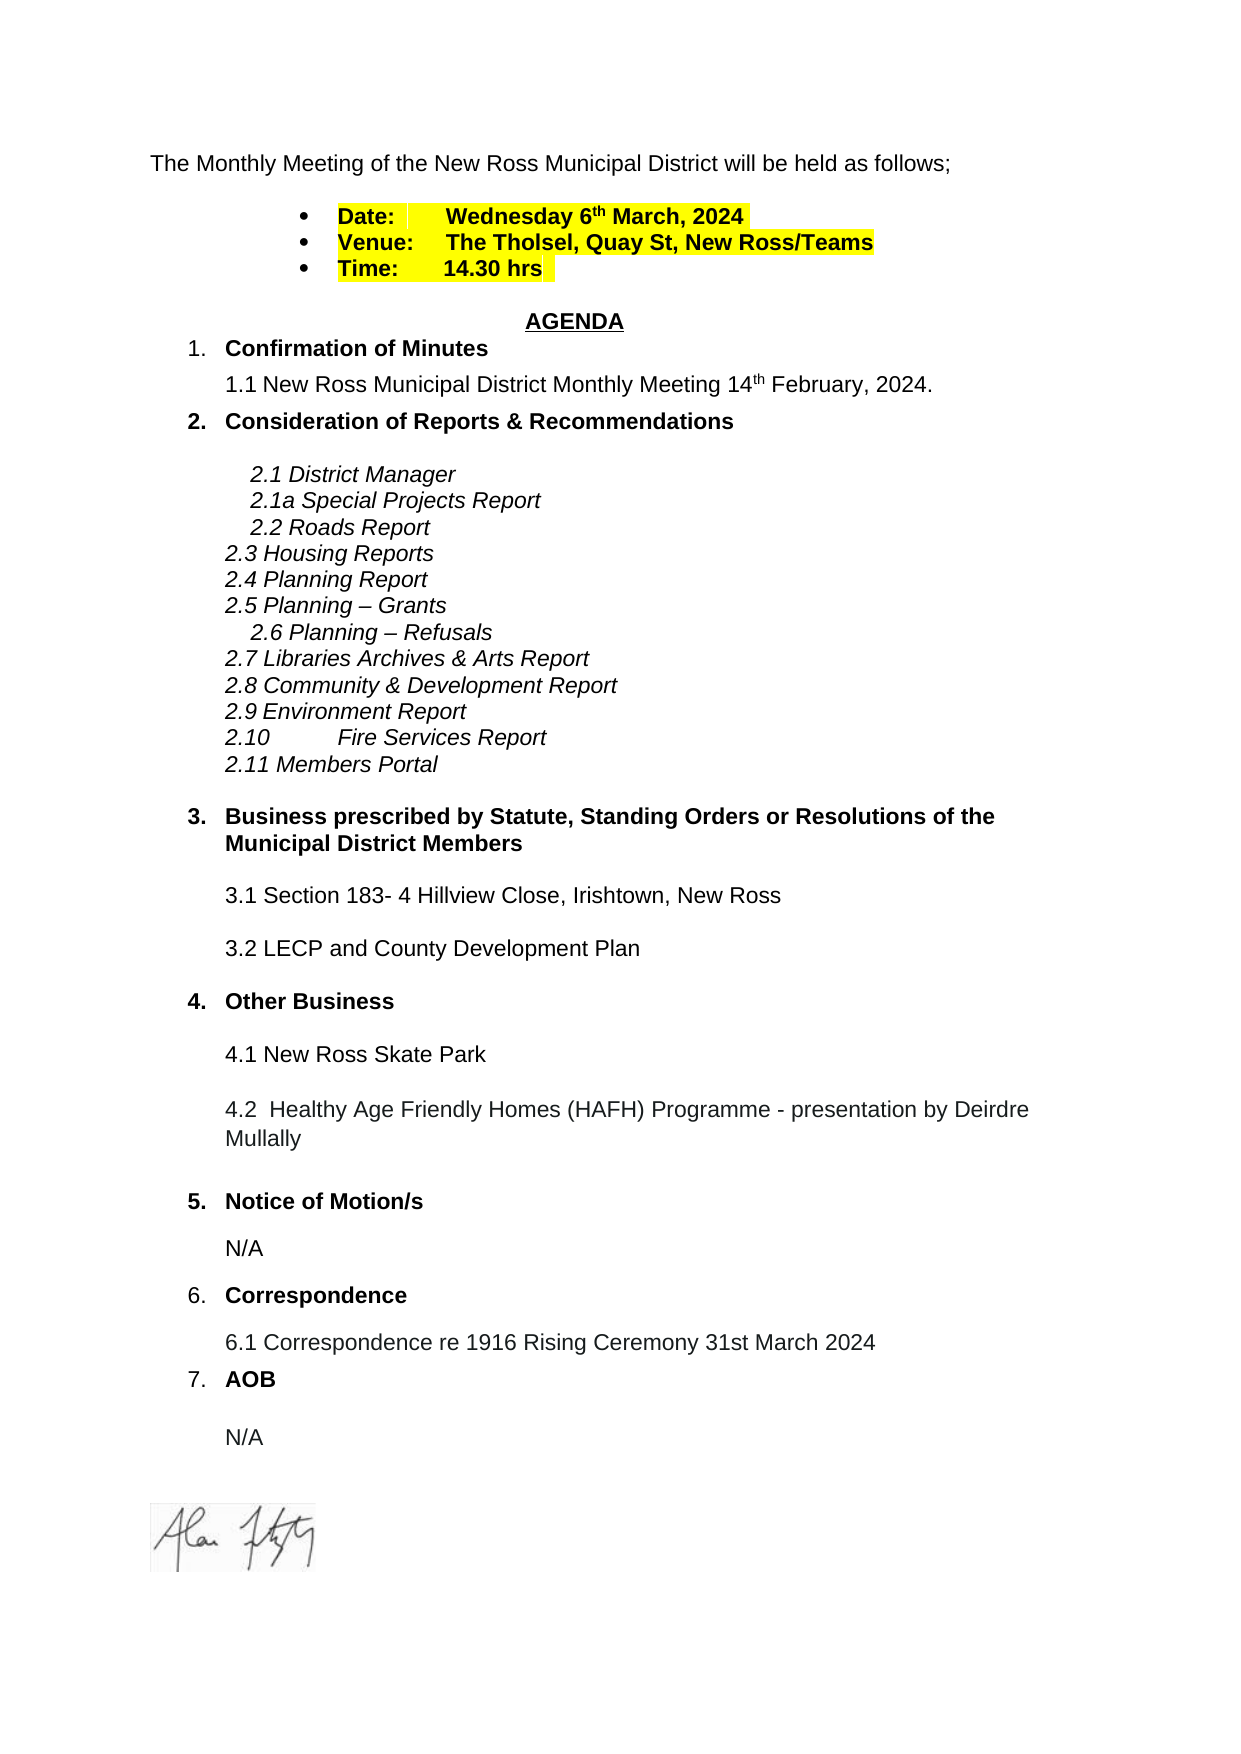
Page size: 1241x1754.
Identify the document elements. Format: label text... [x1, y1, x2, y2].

text 2.1 District Manager [150, 461, 1090, 487]
text 3.1 Section 183- 4 Hillview Close, Irishtown, New Ross [225, 882, 1090, 909]
list 4.1 New Ross Skate Park [225, 1041, 1090, 1067]
list Date: Wednesday 6th March, 2024 [300, 203, 1090, 229]
text 2.6 Planning – Refusals [150, 619, 1090, 645]
list Venue: The Tholsel, Quay St, New Ross/Teams [300, 229, 1090, 255]
list New Ross Municipal District Monthly Meeting 14th February, 2024. [225, 371, 1090, 398]
text The Monthly Meeting of the New Ross Municipal District will be held as follows; [150, 150, 1090, 176]
text 2.4 Planning Report [150, 566, 1090, 592]
text 2.1a Special Projects Report [150, 487, 1090, 513]
list Mullally [225, 1124, 1090, 1151]
list Correspondence [187, 1282, 1090, 1308]
list 4.2 Healthy Age Friendly Homes (HAFH) Programme - presentation by Deirdre [225, 1093, 1090, 1124]
text 2.8 Community & Development Report [150, 672, 1090, 698]
list Confirmation of Minutes [187, 334, 1090, 361]
text 2.7 Libraries Archives & Arts Report [150, 645, 1090, 672]
list AOB [187, 1366, 1090, 1392]
list Notice of Motion/s [187, 1188, 1090, 1214]
text 2.2 Roads Report [150, 513, 1090, 540]
list Fire Services Report [225, 724, 1090, 751]
text 2.5 Planning – Grants [150, 592, 1090, 619]
text 2.11 Members Portal [225, 751, 1090, 777]
text N/A [225, 1235, 1090, 1261]
list Time: 14.30 hrs [300, 255, 1090, 282]
text 2.3 Housing Reports [150, 540, 1090, 566]
text N/A [150, 1423, 1090, 1450]
list Other Business [187, 988, 1090, 1014]
text AGENDA [450, 308, 1090, 334]
list Environment Report [225, 698, 1090, 724]
text 3.2 LECP and County Development Plan [225, 935, 1090, 961]
list Consideration of Reports & Recommendations [187, 408, 1090, 434]
list Business prescribed by Statute, Standing Orders or Resolutions of the Municipal District Members [187, 803, 1090, 856]
text 6.1 Correspondence re 1916 Rising Ceremony 31st March 2024 [225, 1329, 1090, 1356]
